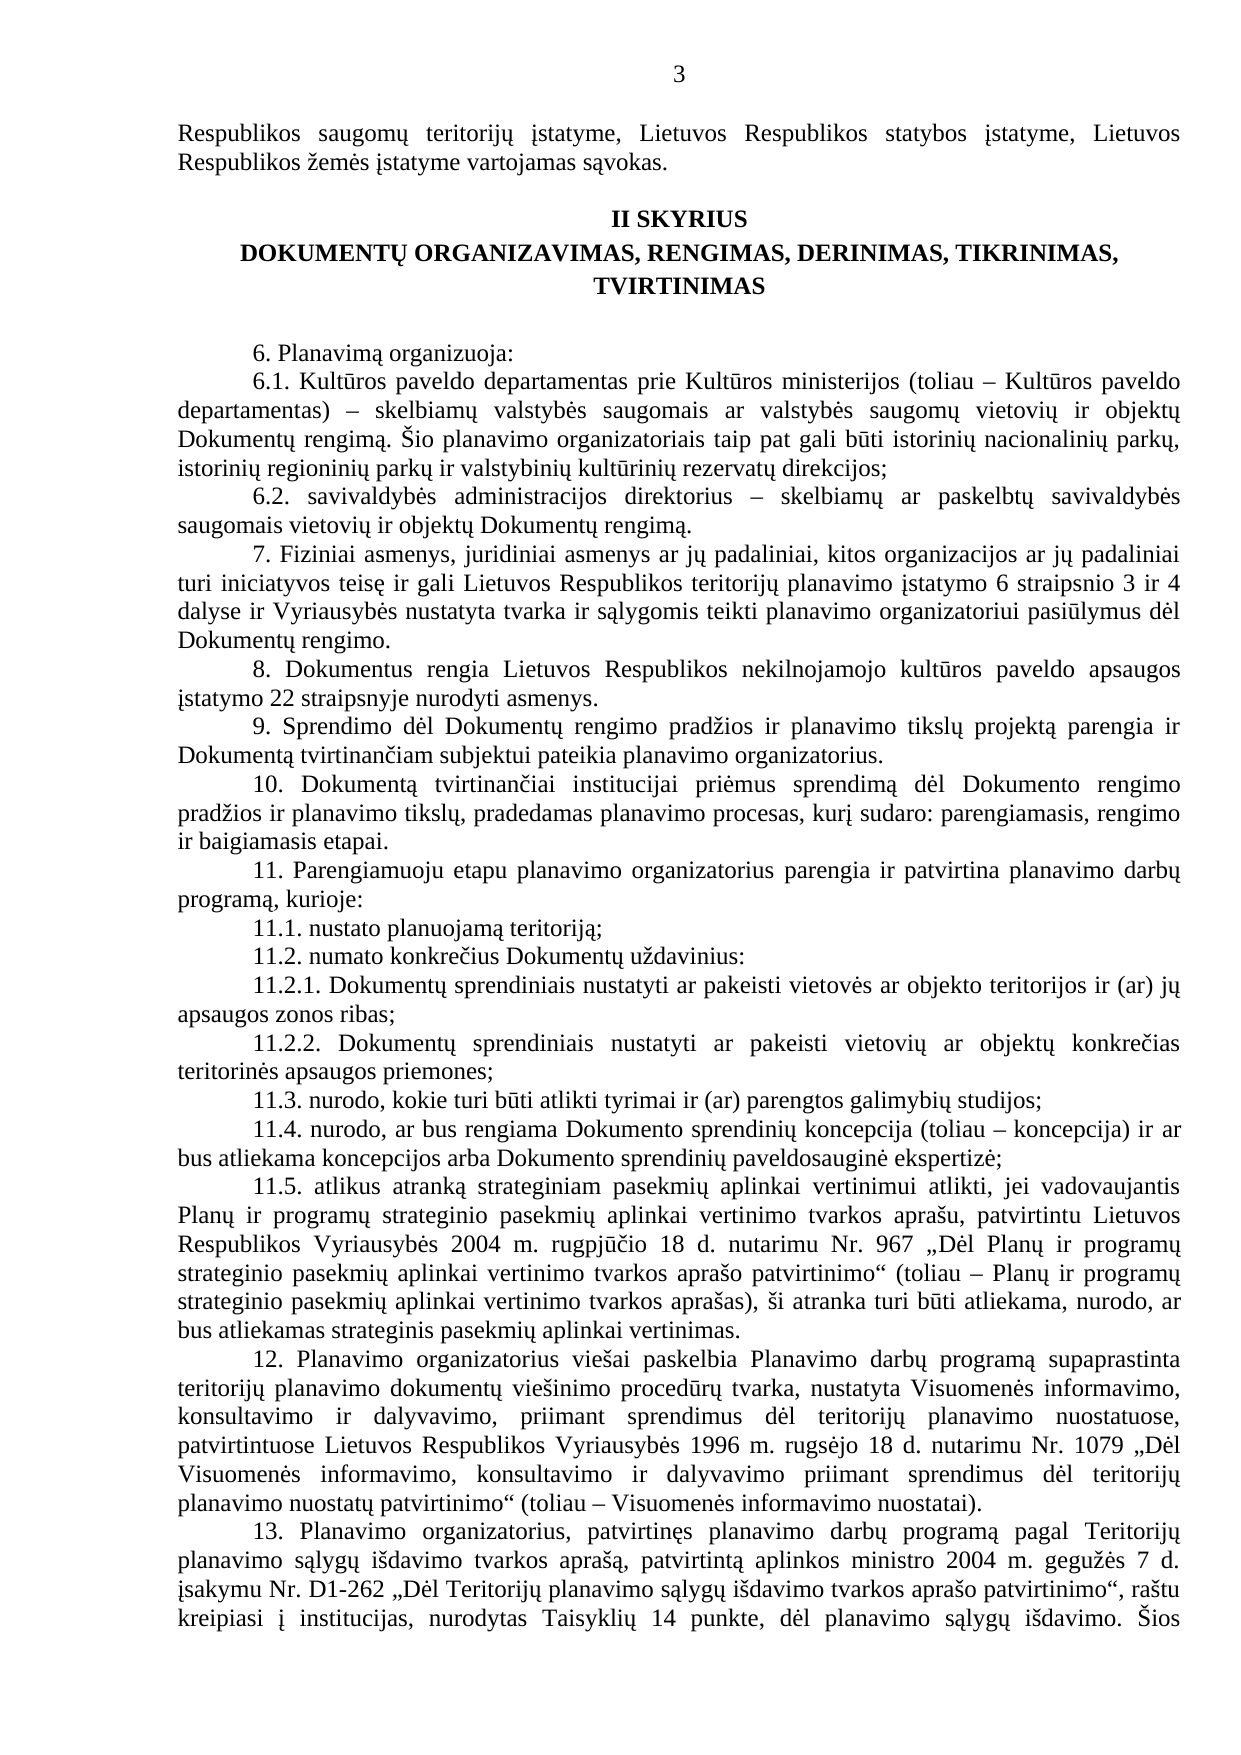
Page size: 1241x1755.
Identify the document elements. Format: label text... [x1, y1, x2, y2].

text 8. Dokumentus rengia Lietuvos Respublikos nekilnojamojo kultūros paveldo apsaugos įstatymo 22 straipsnyje nurodyti asmenys. [177, 654, 1181, 711]
text 6. Planavimą organizuoja: [177, 338, 1181, 366]
text 11.2. numato konkrečius Dokumentų uždavinius: [177, 941, 1181, 970]
text 11.2.1. Dokumentų sprendiniais nustatyti ar pakeisti vietovės ar objekto teritorijos ir (ar) jų apsaugos zonos ribas; [177, 970, 1181, 1028]
text 11.3. nurodo, kokie turi būti atlikti tyrimai ir (ar) parengtos galimybių studijos; [177, 1085, 1181, 1114]
text 6.2. savivaldybės administracijos direktorius – skelbiamų ar paskelbtų savivaldybės saugomais vietovių ir objektų Dokumentų rengimą. [177, 481, 1181, 539]
text 11. Parengiamuoju etapu planavimo organizatorius parengia ir patvirtina planavimo darbų programą, kurioje: [177, 855, 1181, 913]
text 13. Planavimo organizatorius, patvirtinęs planavimo darbų programą pagal Teritorijų planavimo sąlygų išdavimo tvarkos aprašą, patvirtintą aplinkos ministro 2004 m. gegužės 7 d. įsakymu Nr. D1-262 „Dėl Teritorijų planavimo sąlygų išdavimo tvarkos aprašo patvirtinimo“, raštu kreipiasi į institucijas, nurodytas Taisyklių 14 punkte, dėl planavimo sąlygų išdavimo. Šios [177, 1516, 1181, 1631]
text II SKYRIUS [177, 204, 1181, 233]
text 9. Sprendimo dėl Dokumentų rengimo pradžios ir planavimo tikslų projektą parengia ir Dokumentą tvirtinančiam subjektui pateikia planavimo organizatorius. [177, 711, 1181, 769]
text 11.2.2. Dokumentų sprendiniais nustatyti ar pakeisti vietovių ar objektų konkrečias teritorinės apsaugos priemones; [177, 1028, 1181, 1085]
text Respublikos saugomų teritorijų įstatyme, Lietuvos Respublikos statybos įstatyme, Lietuvos Respublikos žemės įstatyme vartojamas sąvokas. [177, 118, 1181, 176]
text 11.1. nustato planuojamą teritoriją; [177, 913, 1181, 941]
text Dokumentų organizavimas, Rengimas, derinimas, tikrinimas, tvirtinimas [177, 238, 1181, 300]
text 10. Dokumentą tvirtinančiai institucijai priėmus sprendimą dėl Dokumento rengimo pradžios ir planavimo tikslų, pradedamas planavimo procesas, kurį sudaro: parengiamasis, rengimo ir baigiamasis etapai. [177, 769, 1181, 855]
text 11.5. atlikus atranką strateginiam pasekmių aplinkai vertinimui atlikti, jei vadovaujantis Planų ir programų strateginio pasekmių aplinkai vertinimo tvarkos aprašu, patvirtintu Lietuvos Respublikos Vyriausybės 2004 m. rugpjūčio 18 d. nutarimu Nr. 967 „Dėl Planų ir programų strateginio pasekmių aplinkai vertinimo tvarkos aprašo patvirtinimo“ (toliau – Planų ir programų strateginio pasekmių aplinkai vertinimo tvarkos aprašas), ši atranka turi būti atliekama, nurodo, ar bus atliekamas strateginis pasekmių aplinkai vertinimas. [177, 1171, 1181, 1344]
text 11.4. nurodo, ar bus rengiama Dokumento sprendinių koncepcija (toliau – koncepcija) ir ar bus atliekama koncepcijos arba Dokumento sprendinių paveldosauginė ekspertizė; [177, 1114, 1181, 1171]
text 12. Planavimo organizatorius viešai paskelbia Planavimo darbų programą supaprastinta teritorijų planavimo dokumentų viešinimo procedūrų tvarka, nustatyta Visuomenės informavimo, konsultavimo ir dalyvavimo, priimant sprendimus dėl teritorijų planavimo nuostatuose, patvirtintuose Lietuvos Respublikos Vyriausybės 1996 m. rugsėjo 18 d. nutarimu Nr. 1079 „Dėl Visuomenės informavimo, konsultavimo ir dalyvavimo priimant sprendimus dėl teritorijų planavimo nuostatų patvirtinimo“ (toliau – Visuomenės informavimo nuostatai). [177, 1344, 1181, 1516]
text 7. Fiziniai asmenys, juridiniai asmenys ar jų padaliniai, kitos organizacijos ar jų padaliniai turi iniciatyvos teisę ir gali Lietuvos Respublikos teritorijų planavimo įstatymo 6 straipsnio 3 ir 4 dalyse ir Vyriausybės nustatyta tvarka ir sąlygomis teikti planavimo organizatoriui pasiūlymus dėl Dokumentų rengimo. [177, 539, 1181, 654]
text 6.1. Kultūros paveldo departamentas prie Kultūros ministerijos (toliau – Kultūros paveldo departamentas) – skelbiamų valstybės saugomais ar valstybės saugomų vietovių ir objektų Dokumentų rengimą. Šio planavimo organizatoriais taip pat gali būti istorinių nacionalinių parkų, istorinių regioninių parkų ir valstybinių kultūrinių rezervatų direkcijos; [177, 366, 1181, 481]
